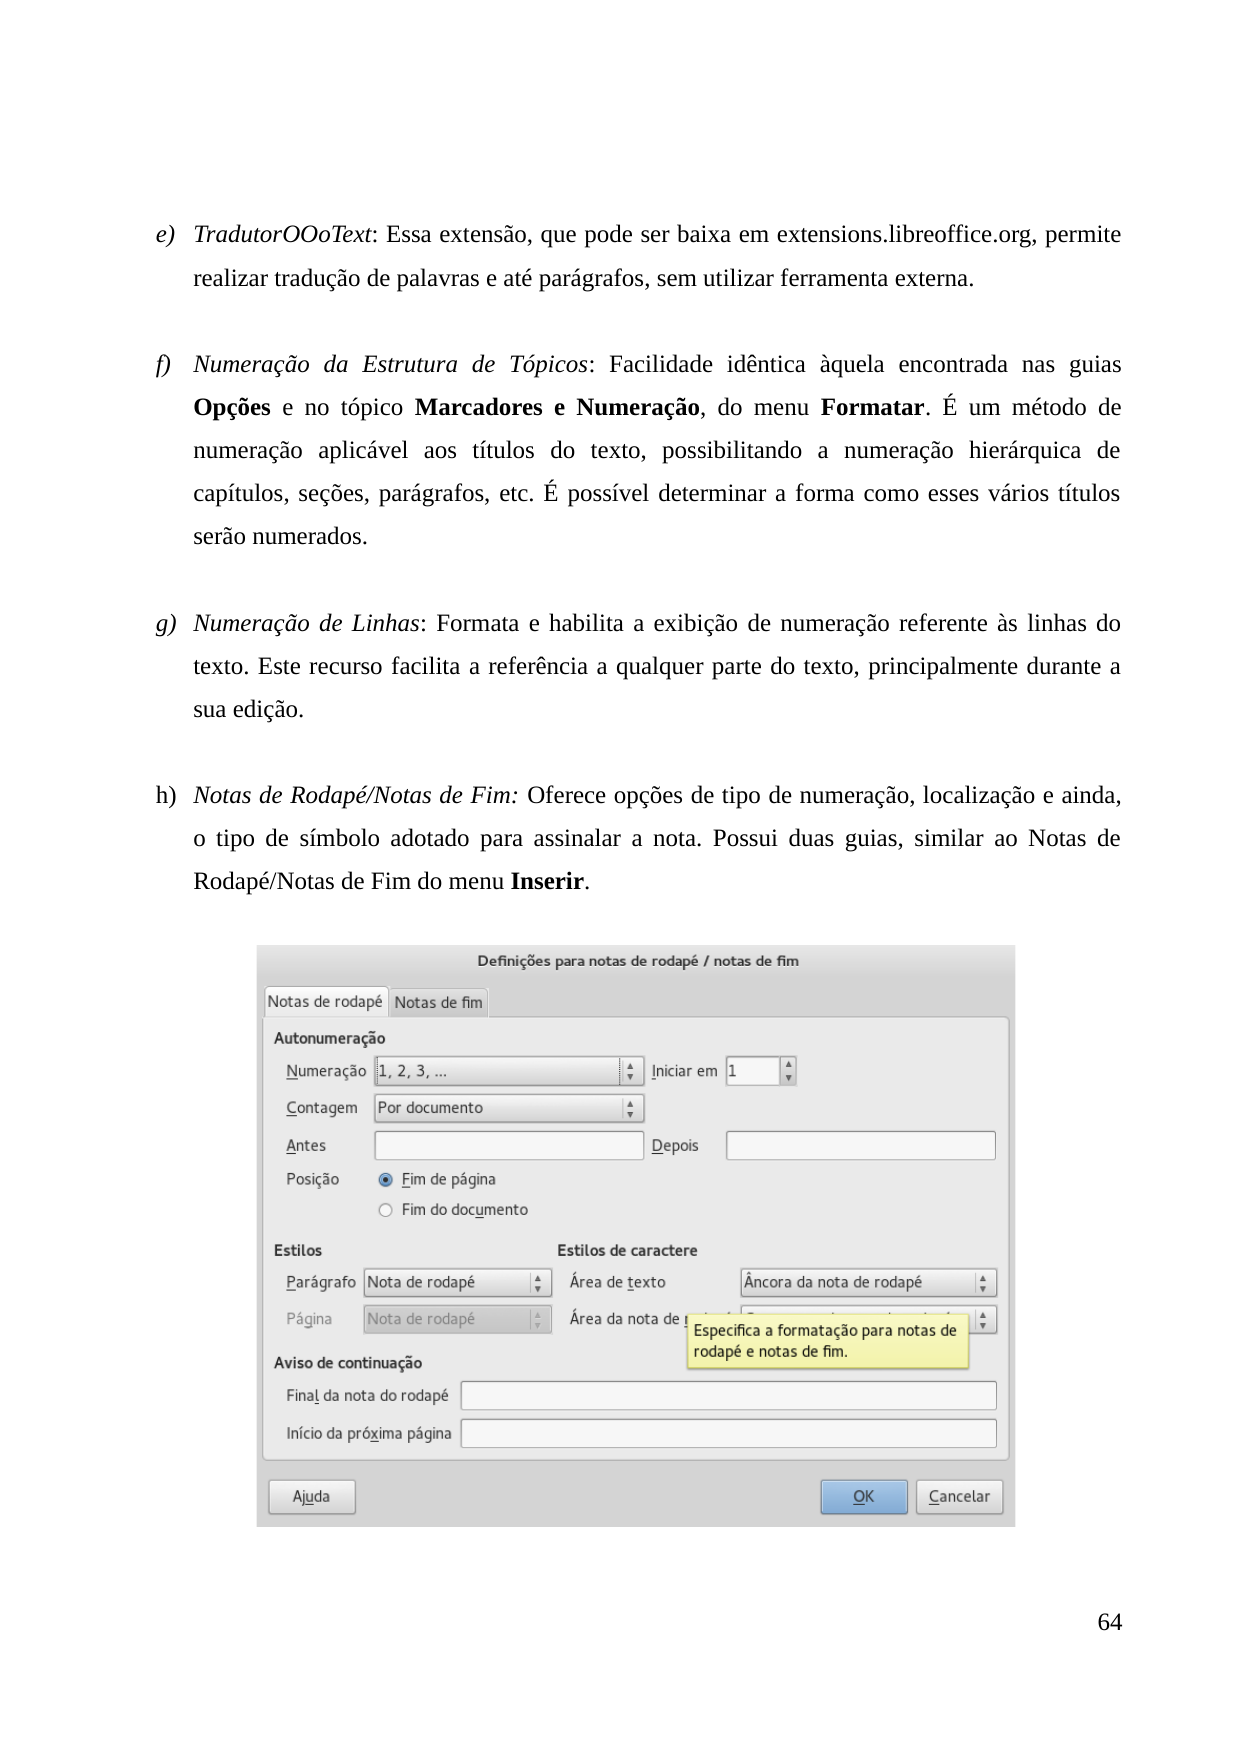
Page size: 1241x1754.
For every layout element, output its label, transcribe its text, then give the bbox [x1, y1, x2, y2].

list Notas de Rodapé/Notas de Fim: Oferece opções de tipo de numeração, localização e ainda, o tipo de símbolo adotado para assinalar a nota. Possui duas guias, similar ao Notas de Rodapé/Notas de Fim do menu Inserir. [156, 780, 1122, 895]
picture [256, 945, 1016, 1527]
list Numeração de Linhas: Formata e habilita a exibição de numeração referente às linhas do texto. Este recurso facilita a referência a qualquer parte do texto, principalmente durante a sua edição. [156, 608, 1122, 723]
list Numeração da Estrutura de Tópicos: Facilidade idêntica àquela encontrada nas guias Opções e no tópico Marcadores e Numeração, do menu Formatar. É um método de numeração aplicável aos títulos do texto, possibilitando a numeração hierárquica de capítulos, seções, parágrafos, etc. É possível determinar a forma como esses vários títulos serão numerados. [156, 349, 1122, 550]
list TradutorOOoText: Essa extensão, que pode ser baixa em extensions.libreoffice.org, permite realizar tradução de palavras e até parágrafos, sem utilizar ferramenta externa. [156, 219, 1122, 291]
